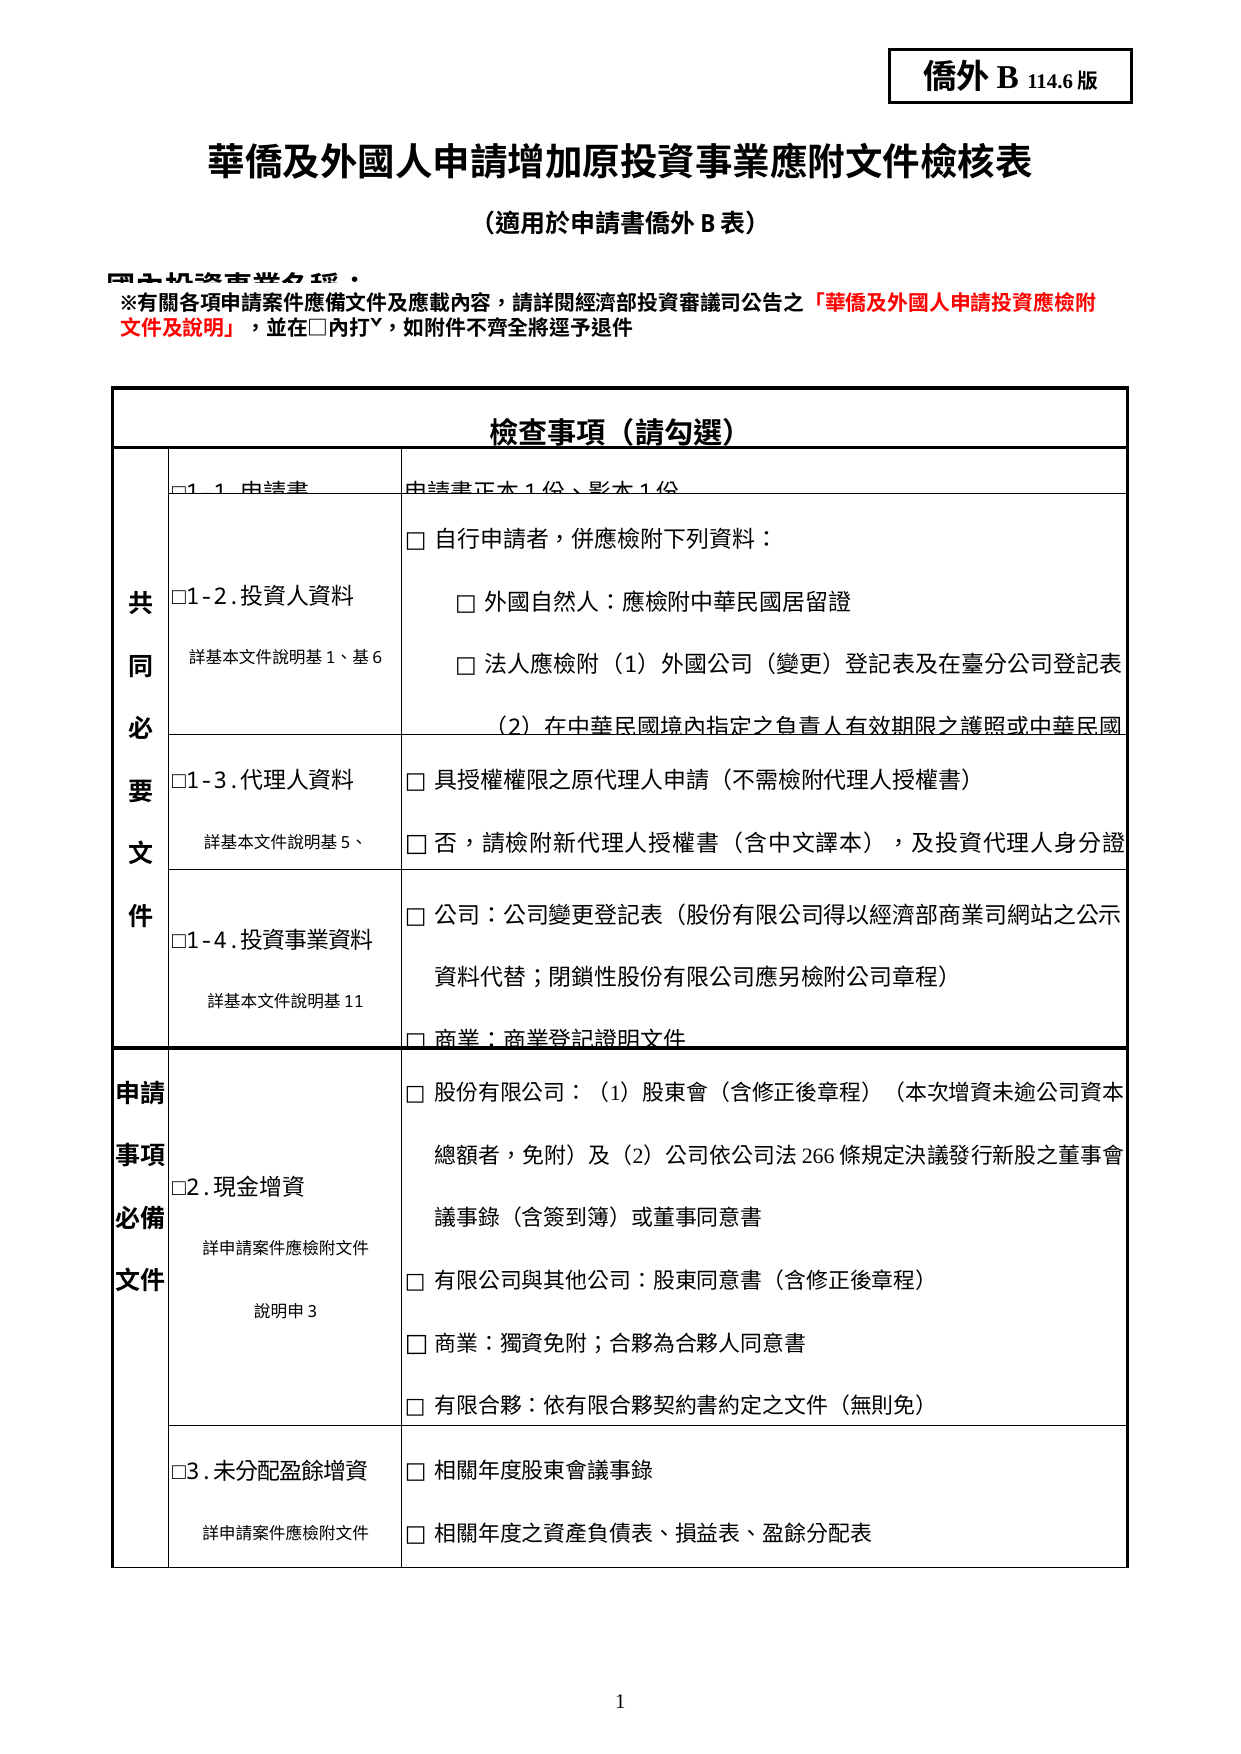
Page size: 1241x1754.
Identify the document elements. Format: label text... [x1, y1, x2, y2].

table_cell 公司：公司變更登記表（股份有限公司得以經濟部商業司網站之公示資料代替；閉鎖性股份有限公司應另檢附公司章程） 商業：商業登記證明文件 有限合夥：經主管機關核准之有限合夥登記申請書及有限合夥契約書 [402, 870, 1126, 1046]
text 僑外B 114.6版 [906, 58, 1115, 93]
table_cell □1-4.投資事業資料 詳基本文件說明基11 [169, 870, 401, 1046]
table_cell 申請事項必備文件 [114, 1050, 168, 1567]
table_cell 具授權權限之原代理人申請（不需檢附代理人授權書） 否，請檢附新代理人授權書（含中文譯本），及投資代理人身分證（代理人為會計師或律師者另檢附加入我國公會之執業證明書） [402, 735, 1126, 868]
text 國內投資事業名稱： [105, 243, 1134, 349]
table_cell □3.未分配盈餘增資 詳申請案件應檢附文件 說明申7 [169, 1426, 401, 1567]
text 華僑及外國人申請增加原投資事業應附文件檢核表 [106, 118, 1134, 180]
text [891, 51, 1130, 101]
table_header 檢查事項（請勾選） [114, 390, 1126, 446]
table_cell 相關年度股東會議事錄 相關年度之資產負債表、損益表、盈餘分配表 已完成增資資本額變更登記者，檢附當次已完成資本額變更登記之公司變更登記事項表 [402, 1426, 1126, 1567]
table_cell □1-2.投資人資料 詳基本文件說明基1、基6 [169, 494, 401, 734]
table_cell 股份有限公司：（1）股東會（含修正後章程）（本次增資未逾公司資本總額者，免附）及（2）公司依公司法266條規定決議發行新股之董事會議事錄（含簽到簿）或董事同意書 有限公司與其他公司：股東同意書（含修正後章程） 商業：獨資免附；合夥為合夥人同意書 有限合夥：依有限合夥契約書約定之文件（無則免） [402, 1050, 1126, 1424]
text ※有關各項申請案件應備文件及應載內容，請詳閱經濟部投資審議司公告之「華僑及外國人申請投資應檢附文件及說明」，並在□內打ˇ，如附件不齊全將逕予退件 [120, 291, 1110, 341]
text （適用於申請書僑外B表） [106, 180, 1134, 243]
table_cell 申請書正本1份、影本1份 [402, 449, 1126, 493]
table_cell □2.現金增資 詳申請案件應檢附文件 說明申3 [169, 1050, 401, 1424]
table_cell 共同必要文件 [114, 449, 168, 1046]
table_cell 自行申請者，併應檢附下列資料： 外國自然人：應檢附中華民國居留證 法人應檢附（1）外國公司（變更）登記表及在臺分公司登記表（2）在中華民國境內指定之負責人有效期限之護照或中華民國身分證 外國公司併購資格聲明書（依企業併購法進行併購、公司法第156條進行股份交換案件） [402, 494, 1126, 734]
table_cell □1-3.代理人資料 詳基本文件說明基5、 基8、基9 [169, 735, 401, 868]
table_cell □1-1.申請書 [169, 449, 401, 493]
